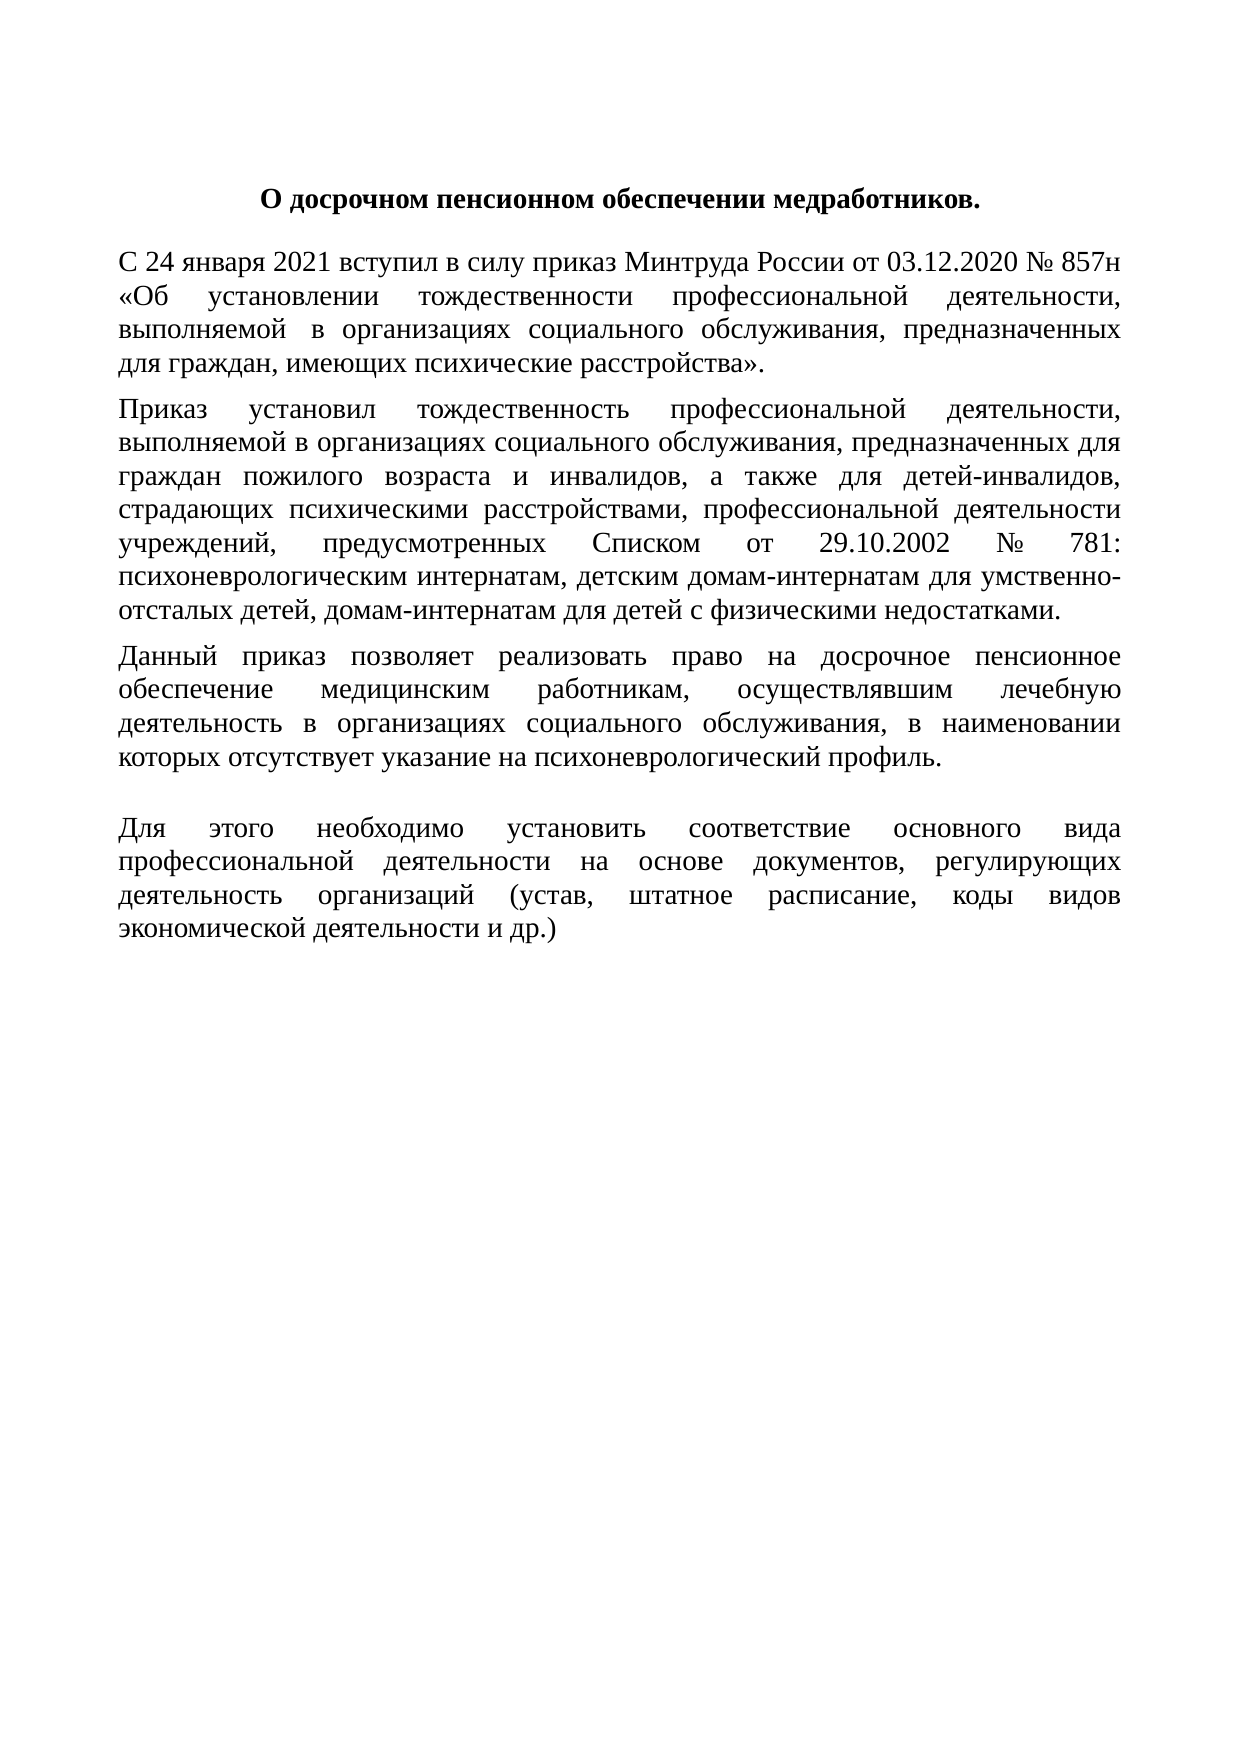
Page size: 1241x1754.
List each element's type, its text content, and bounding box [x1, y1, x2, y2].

text Данный приказ позволяет реализовать право на досрочное пенсионное обеспечение медицинским работникам, осуществлявшим лечебную деятельность в организациях социального обслуживания, в наименовании которых отсутствует указание на психоневрологический профиль. [118, 638, 1122, 772]
text Приказ установил тождественность профессиональной деятельности, выполняемой в организациях социального обслуживания, предназначенных для граждан пожилого возраста и инвалидов, а также для детей-инвалидов, страдающих психическими расстройствами, профессиональной деятельности учреждений, предусмотренных Списком от 29.10.2002 № 781: психоневрологическим интернатам, детским домам-интернатам для умственно-отсталых детей, домам-интернатам для детей с физическими недостатками. [118, 391, 1122, 626]
text Для этого необходимо установить соответствие основного вида профессиональной деятельности на основе документов, регулирующих деятельность организаций (устав, штатное расписание, коды видов экономической деятельности и др.) [118, 810, 1122, 944]
text С 24 января 2021 вступил в силу приказ Минтруда России от 03.12.2020 № 857н «Об установлении тождественности профессиональной деятельности, выполняемой в организациях социального обслуживания, предназначенных для граждан, имеющих психические расстройства». [118, 244, 1122, 378]
text О досрочном пенсионном обеспечении медработников. [118, 181, 1122, 215]
